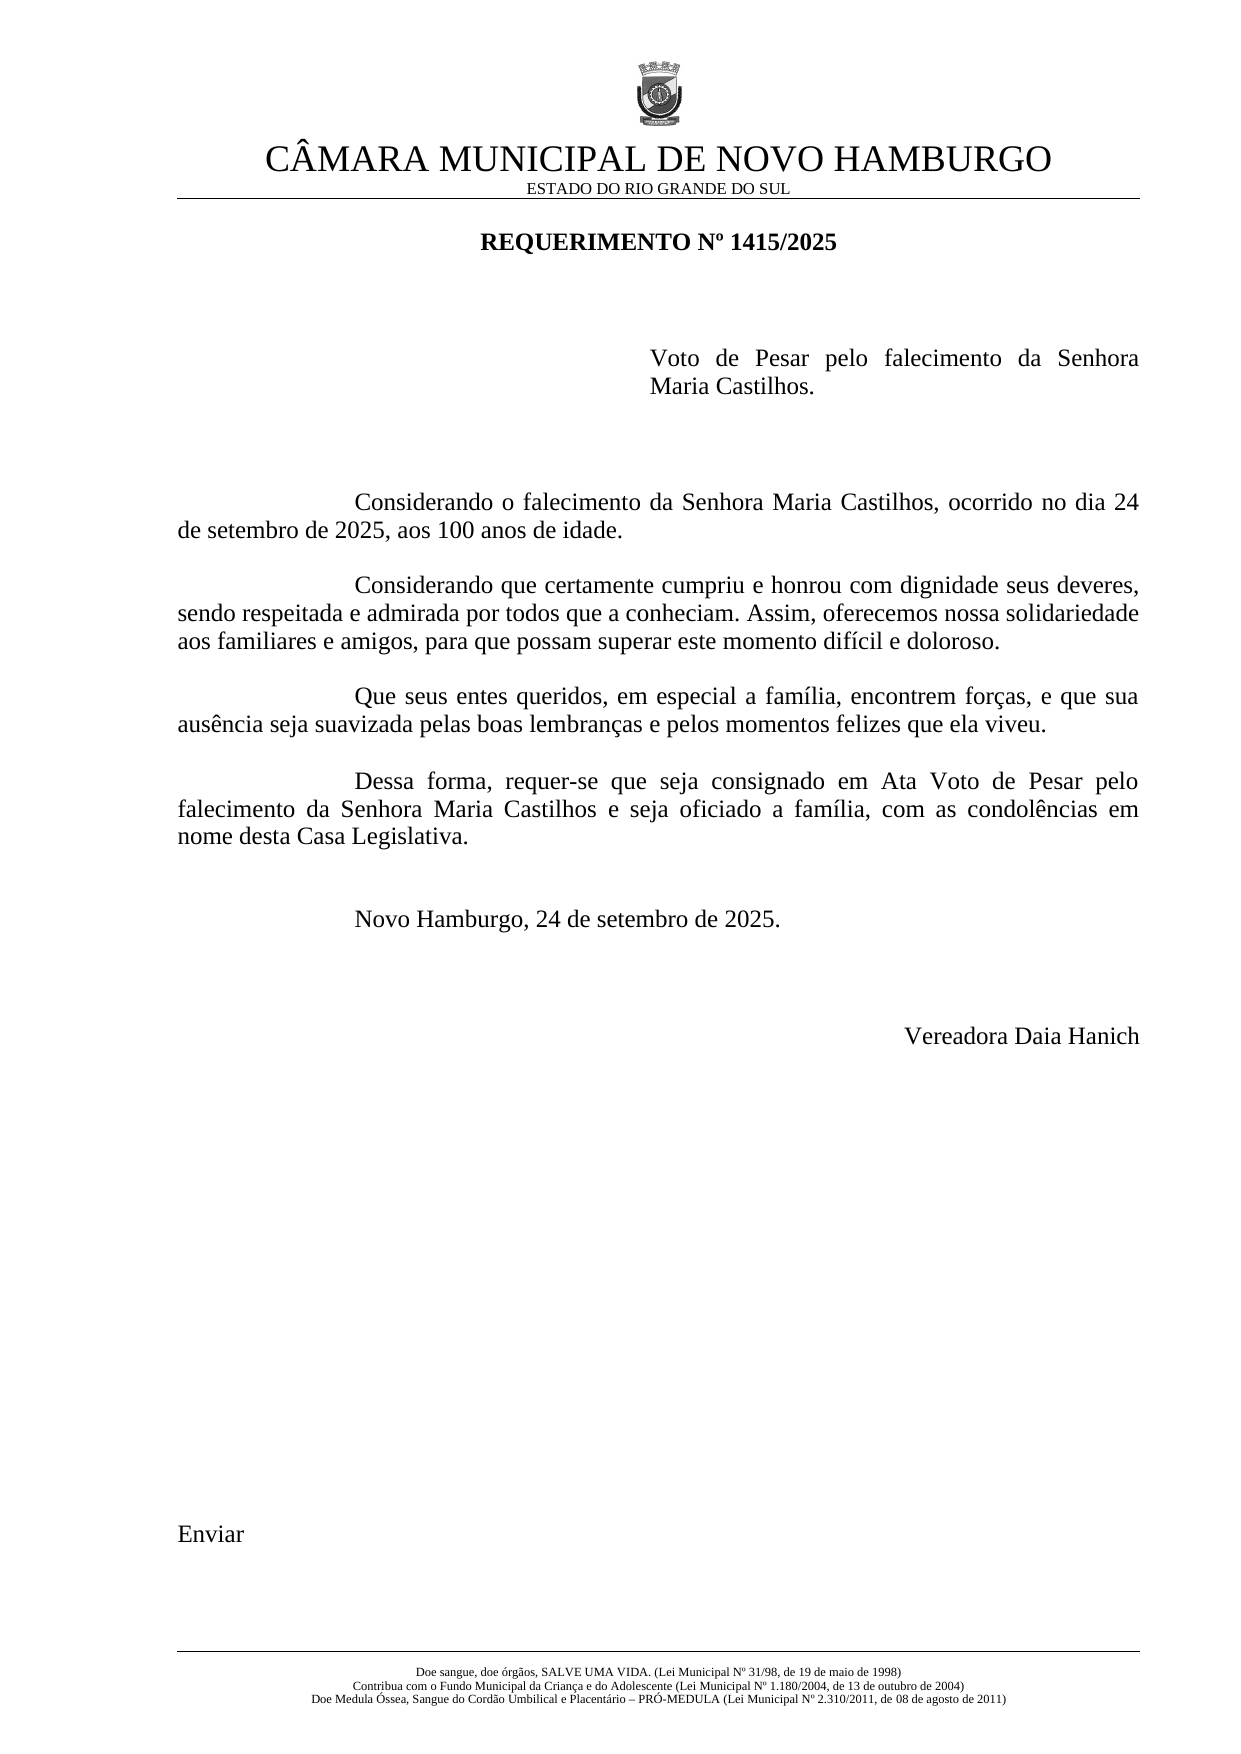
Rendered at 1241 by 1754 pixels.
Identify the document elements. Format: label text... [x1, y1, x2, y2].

text Considerando que certamente cumpriu e honrou com dignidade seus deveres, sendo respeitada e admirada por todos que a conheciam. Assim, oferecemos nossa solidariedade aos familiares e amigos, para que possam superar este momento difícil e doloroso. [177, 572, 1140, 655]
text REQUERIMENTO Nº 1415/2025 [177, 228, 1140, 256]
text Vereadora Daia Hanich [649, 1022, 1140, 1049]
text Novo Hamburgo, 24 de setembro de 2025. [177, 906, 1140, 933]
text Dessa forma, requer-se que seja consignado em Ata Voto de Pesar pelo falecimento da Senhora Maria Castilhos e seja oficiado a família, com as condolências em nome desta Casa Legislativa. [177, 767, 1140, 850]
text Que seus entes queridos, em especial a família, encontrem forças, e que sua ausência seja suavizada pelas boas lembranças e pelos momentos felizes que ela viveu. [177, 682, 1140, 738]
text Voto de Pesar pelo falecimento da Senhora Maria Castilhos. [649, 344, 1140, 400]
text Enviar [177, 1521, 1140, 1548]
text Considerando o falecimento da Senhora Maria Castilhos, ocorrido no dia 24 de setembro de 2025, aos 100 anos de idade. [177, 488, 1140, 544]
